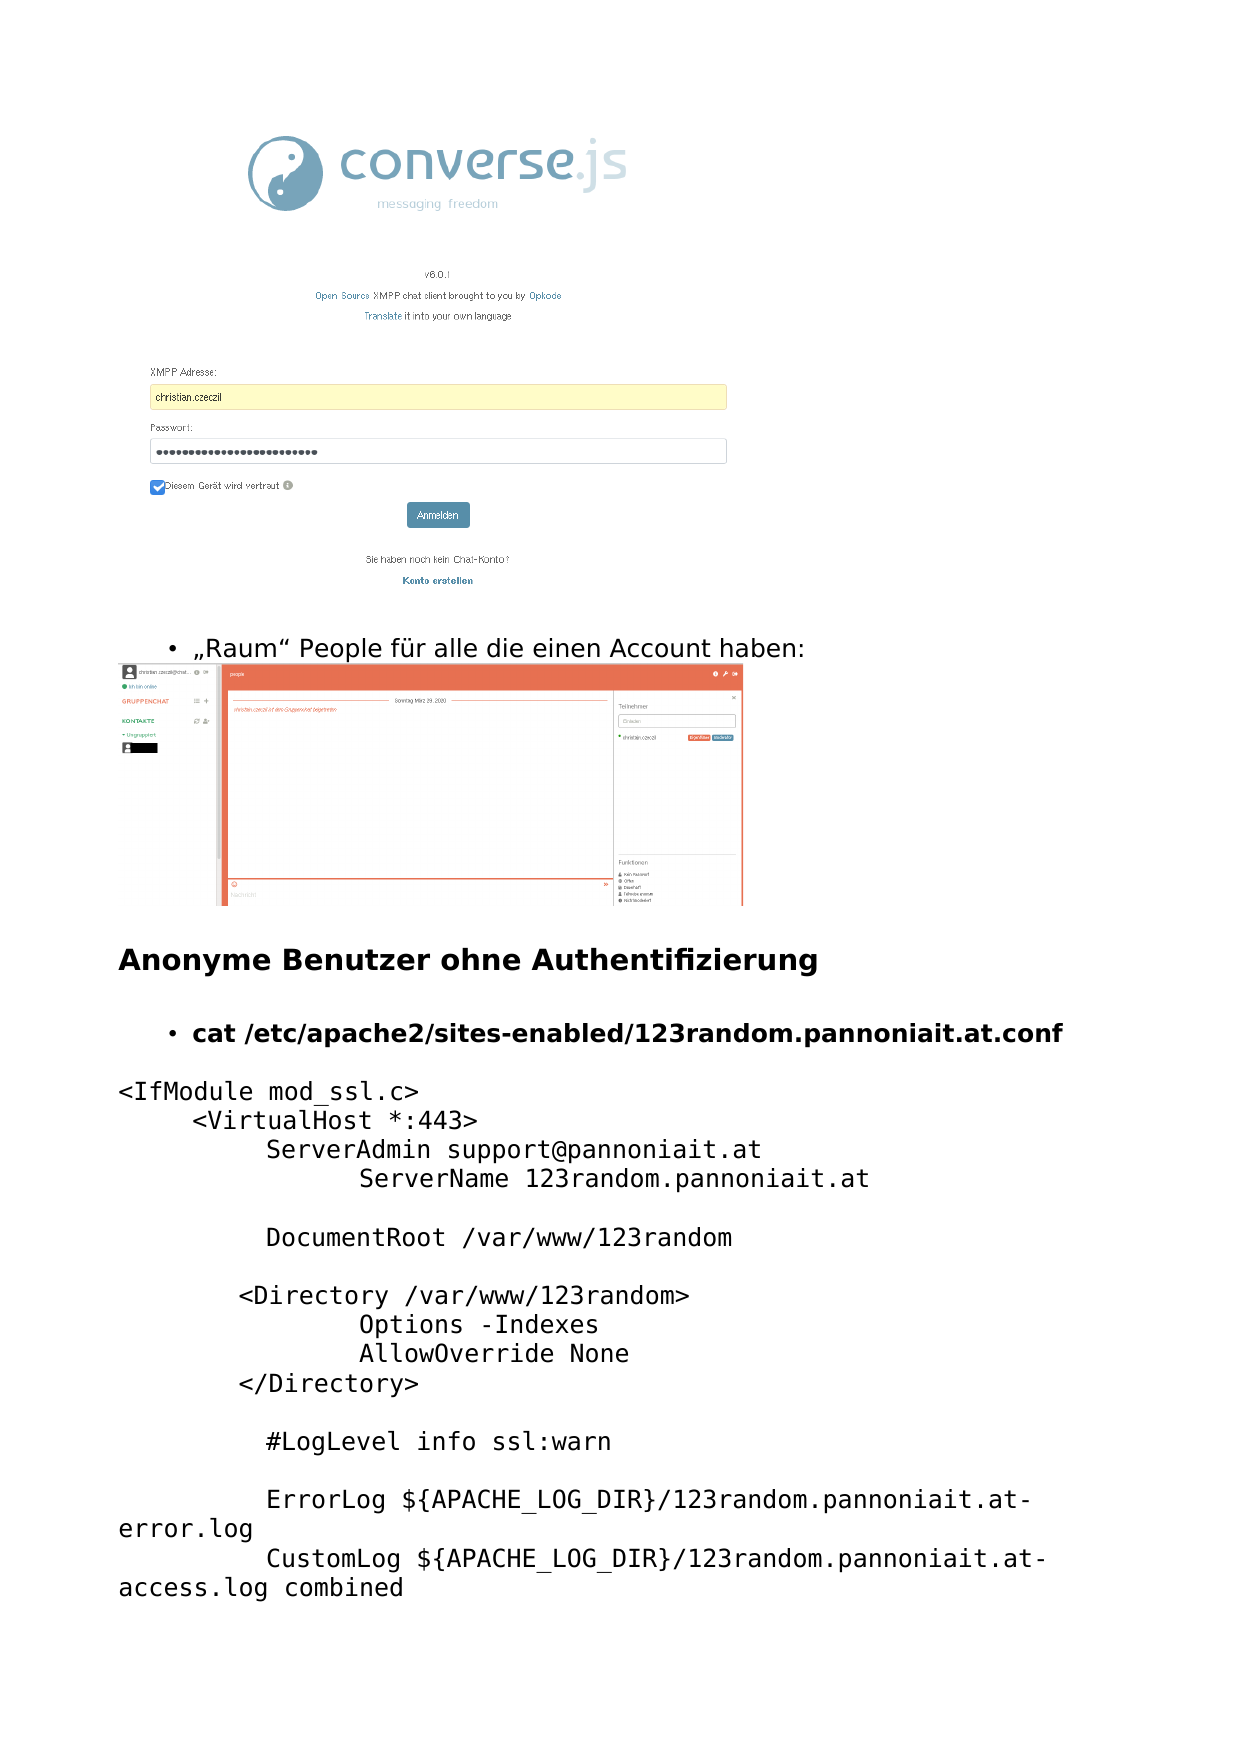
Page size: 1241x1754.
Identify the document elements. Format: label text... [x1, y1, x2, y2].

subtitle Anonyme Benutzer ohne Authentifizierung [118, 943, 1122, 977]
picture [118, 663, 744, 906]
list cat /etc/apache2/sites-enabled/123random.pannoniait.at.conf [177, 1019, 1122, 1048]
picture [118, 118, 744, 593]
list „Raum“ People für alle die einen Account haben: [177, 634, 1122, 663]
text <IfModule mod_ssl.c> <VirtualHost *:443> ServerAdmin support@pannoniait.at ServerName 123random.pannoniait.at DocumentRoot /var/www/123random <Directory /var/www/123random> Options -Indexes AllowOverride None </Directory> #LogLevel info ssl:warn ErrorLog ${APACHE_LOG_DIR}/123random.pannoniait.at-error.log CustomLog ${APACHE_LOG_DIR}/123random.pannoniait.at-access.log combined [118, 1048, 1122, 1631]
